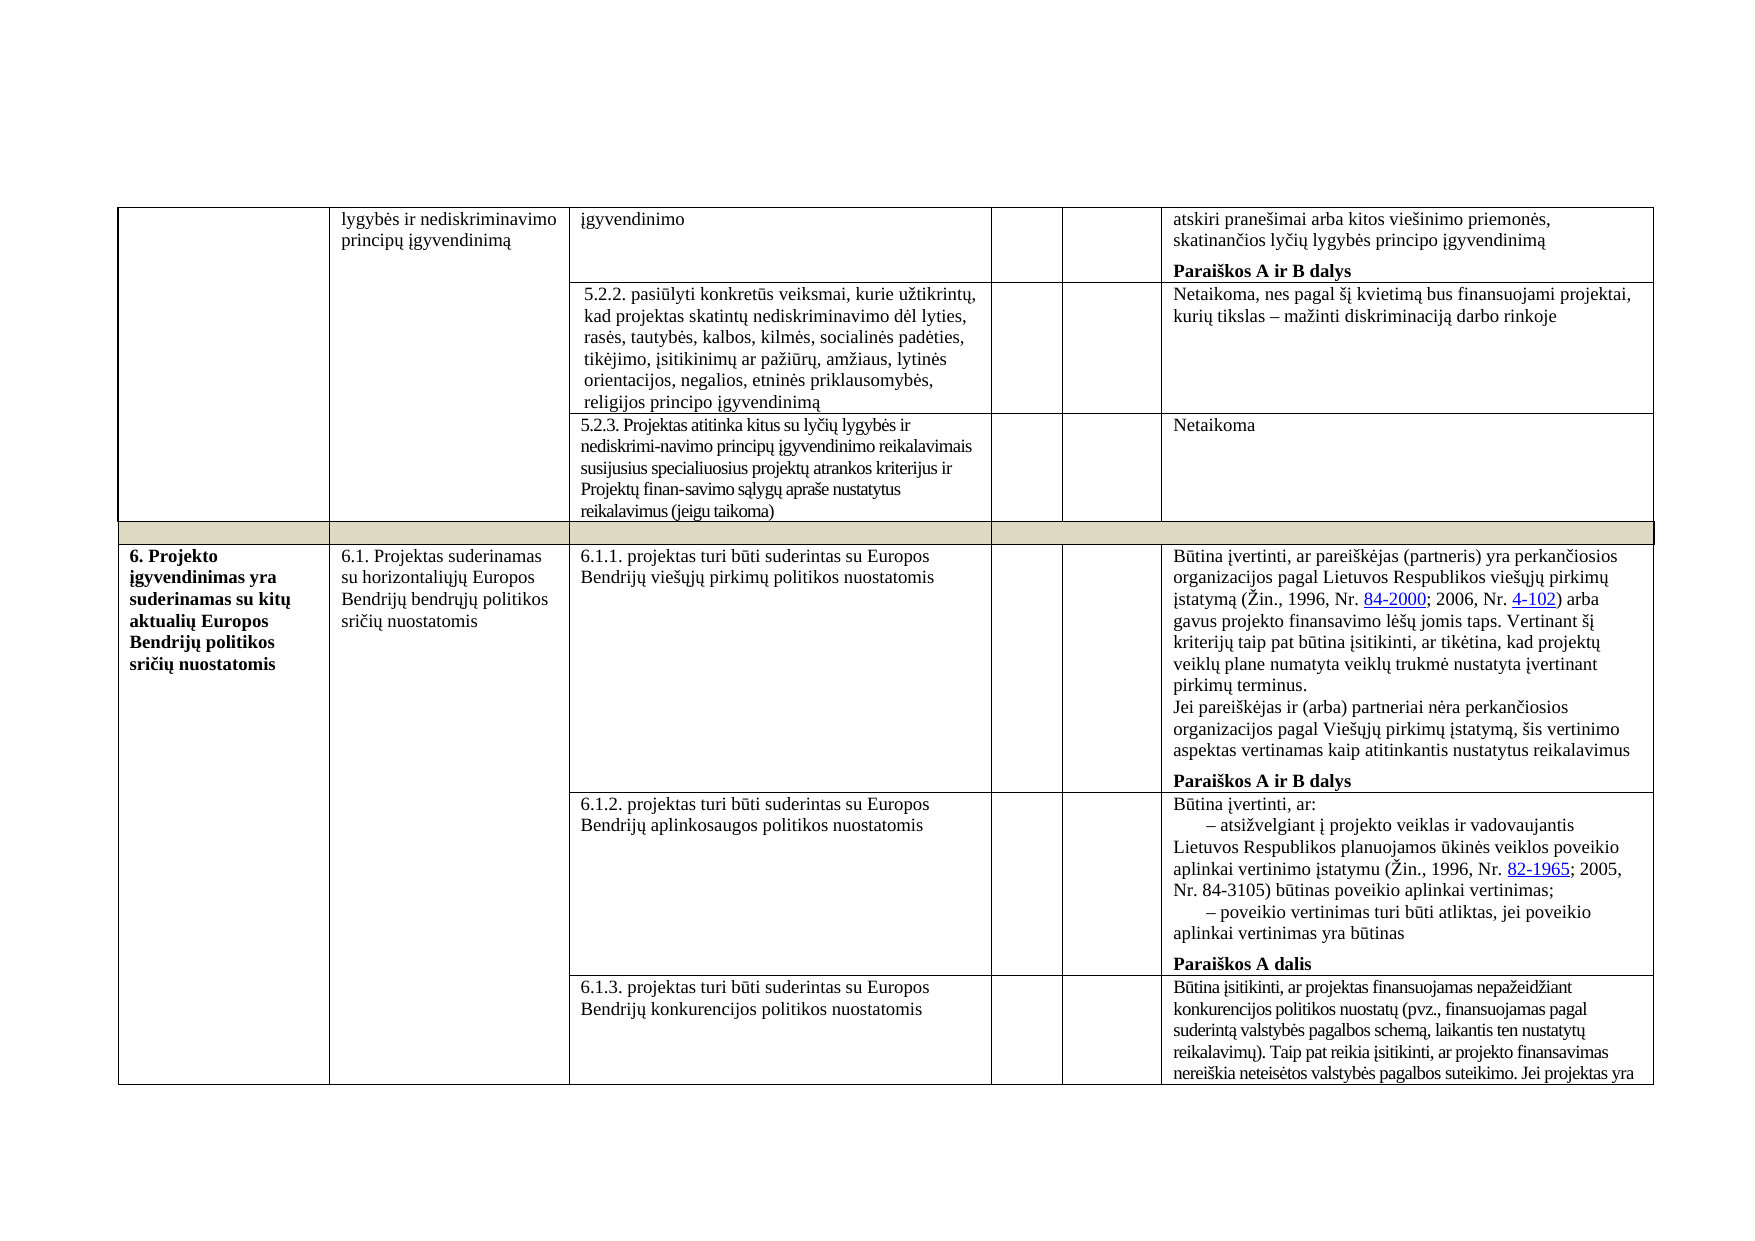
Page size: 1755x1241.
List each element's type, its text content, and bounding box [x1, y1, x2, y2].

table_cell Būtina įsitikinti, ar projektas finansuojamas nepažeidžiant konkurencijos politikos nuostatų (pvz., finansuojamas pagal suderintą valstybės pagalbos schemą, laikantis ten nustatytų reikalavimų). Taip pat reikia įsitikinti, ar projekto finansavimas nereiškia neteisėtos valstybės pagalbos suteikimo. Jei projektas yra [1162, 976, 1653, 1084]
table_cell atskiri pranešimai arba kitos viešinimo priemonės, skatinančios lyčių lygybės principo įgyvendinimą Paraiškos A ir B dalys [1162, 208, 1653, 282]
table_cell [992, 414, 1062, 521]
table_cell 6.1.3. projektas turi būti suderintas su Europos Bendrijų konkurencijos politikos nuostatomis [570, 976, 991, 1084]
table_cell [570, 522, 991, 544]
table_cell [1063, 545, 1161, 792]
table_cell [1063, 414, 1161, 521]
table_cell [992, 522, 1653, 544]
table_cell Būtina įvertinti, ar pareiškėjas (partneris) yra perkančiosios organizacijos pagal Lietuvos Respublikos viešųjų pirkimų įstatymą (Žin., 1996, Nr. 84-2000; 2006, Nr. 4-102) arba gavus projekto finansavimo lėšų jomis taps. Vertinant šį kriterijų taip pat būtina įsitikinti, ar tikėtina, kad projektų veiklų plane numatyta veiklų trukmė nustatyta įvertinant pirkimų terminus. Jei pareiškėjas ir (arba) partneriai nėra perkančiosios organizacijos pagal Viešųjų pirkimų įstatymą, šis vertinimo aspektas vertinamas kaip atitinkantis nustatytus reikalavimus Paraiškos A ir B dalys [1162, 545, 1653, 792]
table_cell 6. Projekto įgyvendinimas yra suderinamas su kitų aktualių Europos Bendrijų politikos sričių nuostatomis [119, 545, 329, 1084]
table_cell 5.2.2. pasiūlyti konkretūs veiksmai, kurie užtikrintų, kad projektas skatintų nediskriminavimo dėl lyties, rasės, tautybės, kalbos, kilmės, socialinės padėties, tikėjimo, įsitikinimų ar pažiūrų, amžiaus, lytinės orientacijos, negalios, etninės priklausomybės, religijos principo įgyvendinimą [570, 283, 991, 412]
table_cell [992, 208, 1062, 282]
table_cell Netaikoma [1162, 414, 1653, 521]
table_cell 6.1.2. projektas turi būti suderintas su Europos Bendrijų aplinkosaugos politikos nuostatomis [570, 793, 991, 975]
table_cell [992, 976, 1062, 1084]
table_cell [330, 975, 569, 1084]
table_cell [1063, 793, 1161, 975]
table_cell [330, 792, 569, 975]
table_cell [1063, 976, 1161, 1084]
table_cell [119, 522, 329, 544]
table_cell lygybės ir nediskriminavimo principų įgyvendinimą [330, 208, 569, 521]
table_cell [1063, 208, 1161, 282]
table_cell [992, 283, 1062, 412]
table_cell 6.1.1. projektas turi būti suderintas su Europos Bendrijų viešųjų pirkimų politikos nuostatomis [570, 545, 991, 792]
table_cell [992, 793, 1062, 975]
table_cell įgyvendinimo [570, 208, 991, 282]
table_cell [119, 208, 329, 521]
table_cell 5.2.3. Projektas atitinka kitus su lyčių lygybės ir nediskrimi-navimo principų įgyvendinimo reikalavimais susijusius specialiuosius projektų atrankos kriterijus ir Projektų finan-savimo sąlygų apraše nustatytus reikalavimus (jeigu taikoma) [570, 414, 991, 521]
table_cell [330, 522, 569, 544]
table_cell Netaikoma, nes pagal šį kvietimą bus finansuojami projektai, kurių tikslas – mažinti diskriminaciją darbo rinkoje [1162, 283, 1653, 412]
table_cell 6.1. Projektas suderinamas su horizontaliųjų Europos Bendrijų bendrųjų politikos sričių nuostatomis [330, 545, 569, 792]
table_cell [1063, 283, 1161, 412]
table_cell Būtina įvertinti, ar: – atsižvelgiant į projekto veiklas ir vadovaujantis Lietuvos Respublikos planuojamos ūkinės veiklos poveikio aplinkai vertinimo įstatymu (Žin., 1996, Nr. 82-1965; 2005, Nr. 84-3105) būtinas poveikio aplinkai vertinimas; – poveikio vertinimas turi būti atliktas, jei poveikio aplinkai vertinimas yra būtinas Paraiškos A dalis [1162, 793, 1653, 975]
table_cell [992, 545, 1062, 792]
